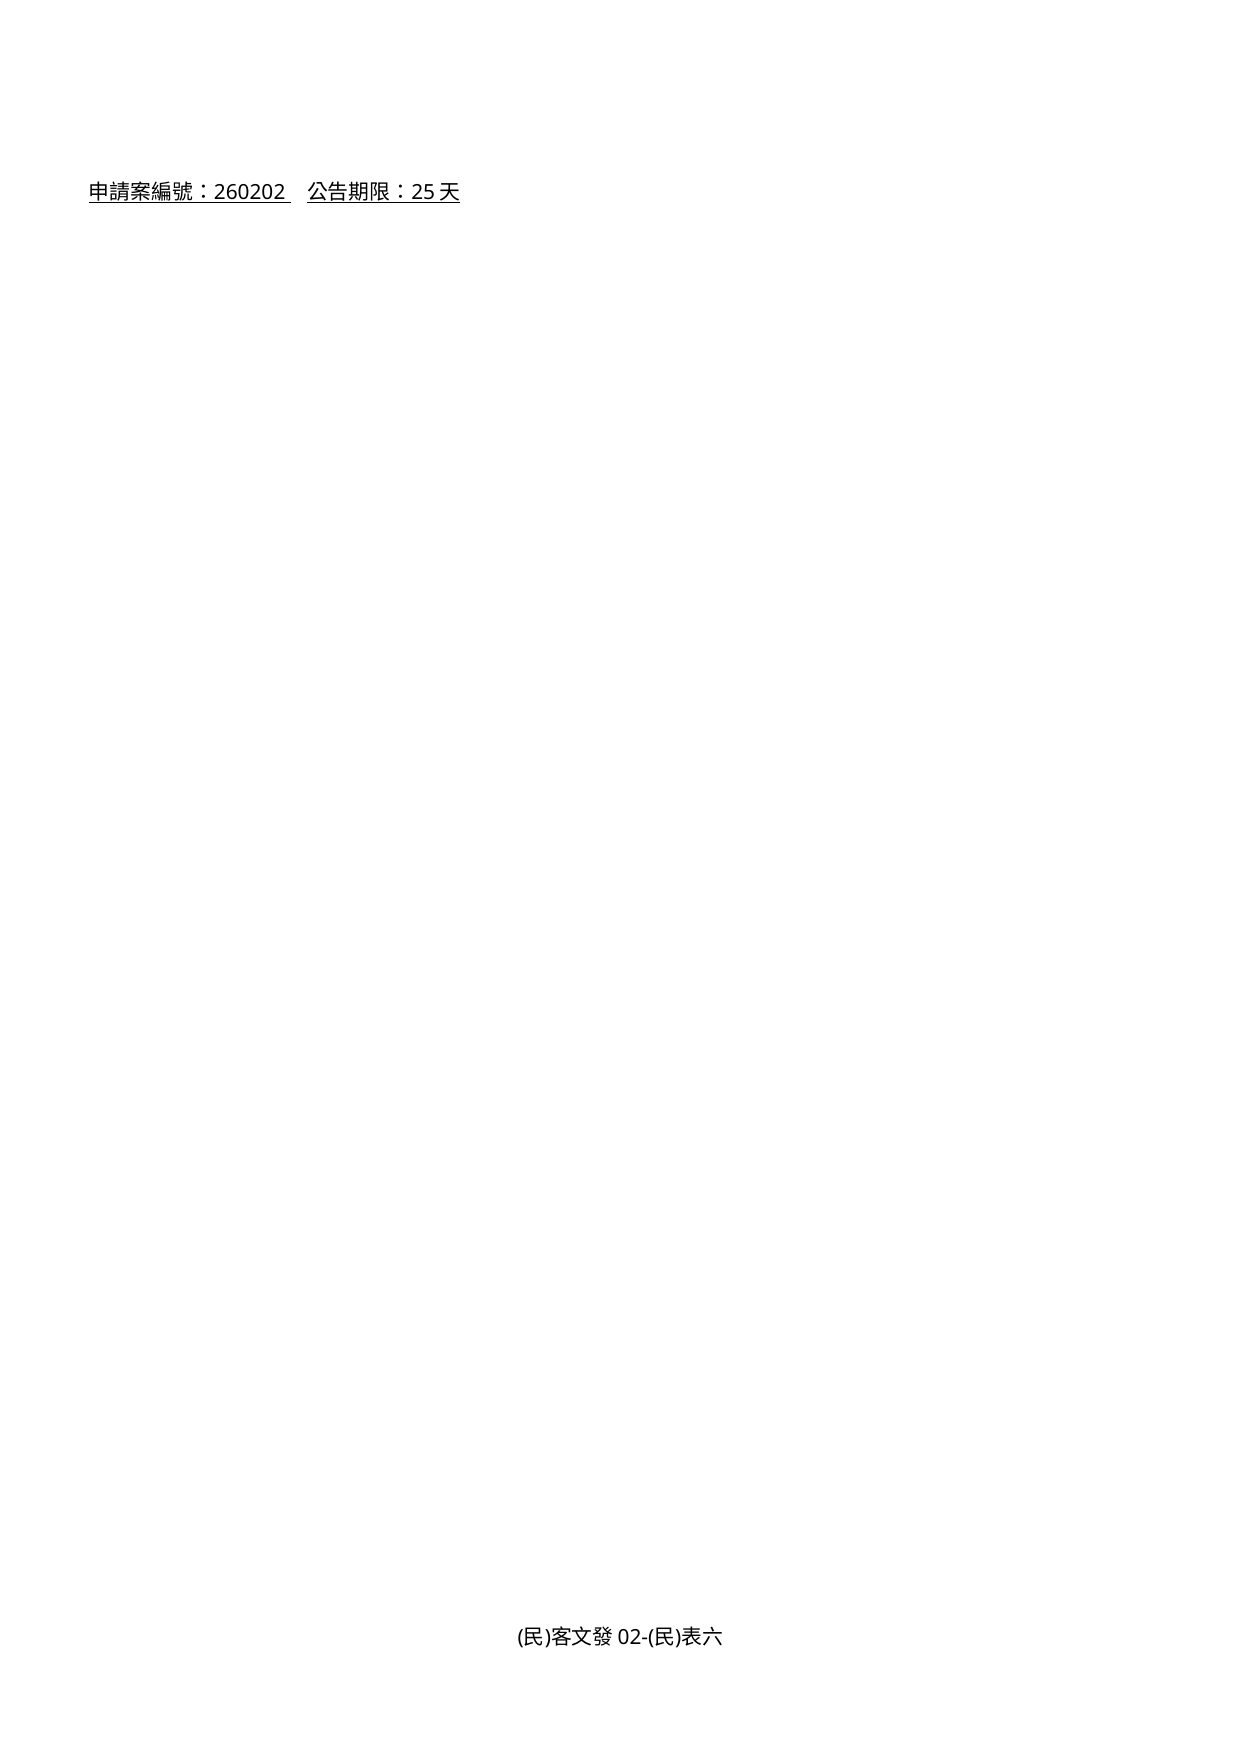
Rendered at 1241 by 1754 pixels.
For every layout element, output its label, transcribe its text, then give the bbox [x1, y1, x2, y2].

text 申請案編號：260202 公告期限：25天 [89, 176, 1152, 206]
